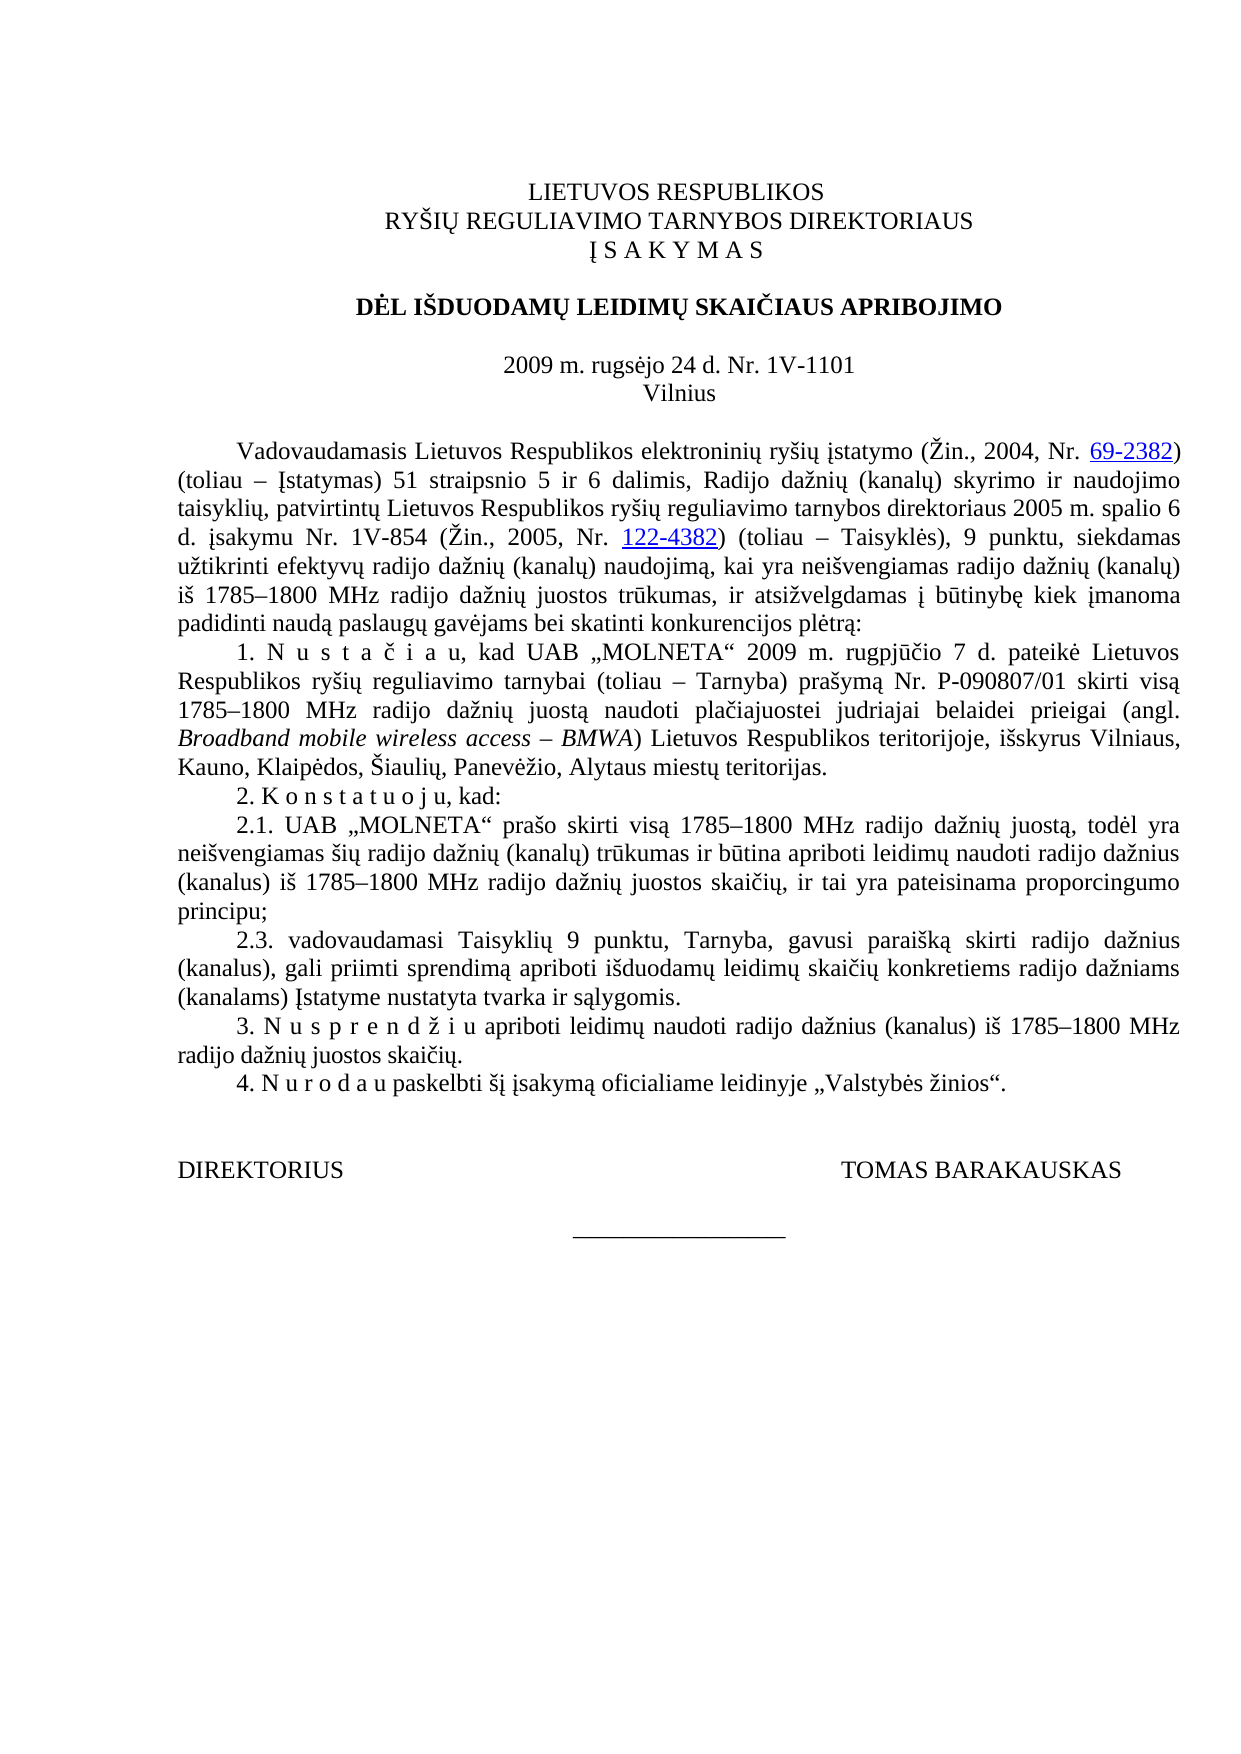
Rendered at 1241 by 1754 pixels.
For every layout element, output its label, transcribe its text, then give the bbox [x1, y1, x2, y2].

text Vadovaudamasis Lietuvos Respublikos elektroninių ryšių įstatymo (Žin., 2004, Nr. 69-2382) (toliau – Įstatymas) 51 straipsnio 5 ir 6 dalimis, Radijo dažnių (kanalų) skyrimo ir naudojimo taisyklių, patvirtintų Lietuvos Respublikos ryšių reguliavimo tarnybos direktoriaus 2005 m. spalio 6 d. įsakymu Nr. 1V-854 (Žin., 2005, Nr. 122-4382) (toliau – Taisyklės), 9 punktu, siekdamas užtikrinti efektyvų radijo dažnių (kanalų) naudojimą, kai yra neišvengiamas radijo dažnių (kanalų) iš 1785–1800 MHz radijo dažnių juostos trūkumas, ir atsižvelgdamas į būtinybę kiek įmanoma padidinti naudą paslaugų gavėjams bei skatinti konkurencijos plėtrą: [177, 436, 1181, 637]
text 2.3. vadovaudamasi Taisyklių 9 punktu, Tarnyba, gavusi paraišką skirti radijo dažnius (kanalus), gali priimti sprendimą apriboti išduodamų leidimų skaičių konkretiems radijo dažniams (kanalams) Įstatyme nustatyta tvarka ir sąlygomis. [177, 925, 1181, 1011]
text 3. N u s p r e n d ž i u apriboti leidimų naudoti radijo dažnius (kanalus) iš 1785–1800 MHz radijo dažnių juostos skaičių. [177, 1011, 1181, 1068]
text 2009 m. rugsėjo 24 d. Nr. 1V-1101 [177, 350, 1181, 378]
text 2.1. UAB „MOLNETA“ prašo skirti visą 1785–1800 MHz radijo dažnių juostą, todėl yra neišvengiamas šių radijo dažnių (kanalų) trūkumas ir būtina apriboti leidimų naudoti radijo dažnius (kanalus) iš 1785–1800 MHz radijo dažnių juostos skaičių, ir tai yra pateisinama proporcingumo principu; [177, 810, 1181, 925]
text Direktorius Tomas Barakauskas [177, 1155, 1181, 1183]
text RYŠIŲ REGULIAVIMO TARNYBOS DIREKTORIAUS [177, 206, 1181, 235]
text 2. K o n s t a t u o j u, kad: [177, 781, 1181, 810]
text 1. N u s t a č i a u, kad UAB „MOLNETA“ 2009 m. rugpjūčio 7 d. pateikė Lietuvos Respublikos ryšių reguliavimo tarnybai (toliau – Tarnyba) prašymą Nr. P-090807/01 skirti visą 1785–1800 MHz radijo dažnių juostą naudoti plačiajuostei judriajai belaidei prieigai (angl. Broadband mobile wireless access – BMWA) Lietuvos Respublikos teritorijoje, išskyrus Vilniaus, Kauno, Klaipėdos, Šiaulių, Panevėžio, Alytaus miestų teritorijas. [177, 637, 1181, 781]
text Į S A K Y M A S [177, 235, 1181, 263]
text LIETUVOS RESPUBLIKOS [177, 177, 1181, 206]
text 4. N u r o d a u paskelbti šį įsakymą oficialiame leidinyje „Valstybės žinios“. [177, 1068, 1181, 1097]
text DĖL IŠDUODAMŲ LEIDIMŲ SKAIČIAUS APRIBOJIMO [177, 292, 1181, 321]
text Vilnius [177, 378, 1181, 407]
text _________________ [177, 1212, 1181, 1241]
